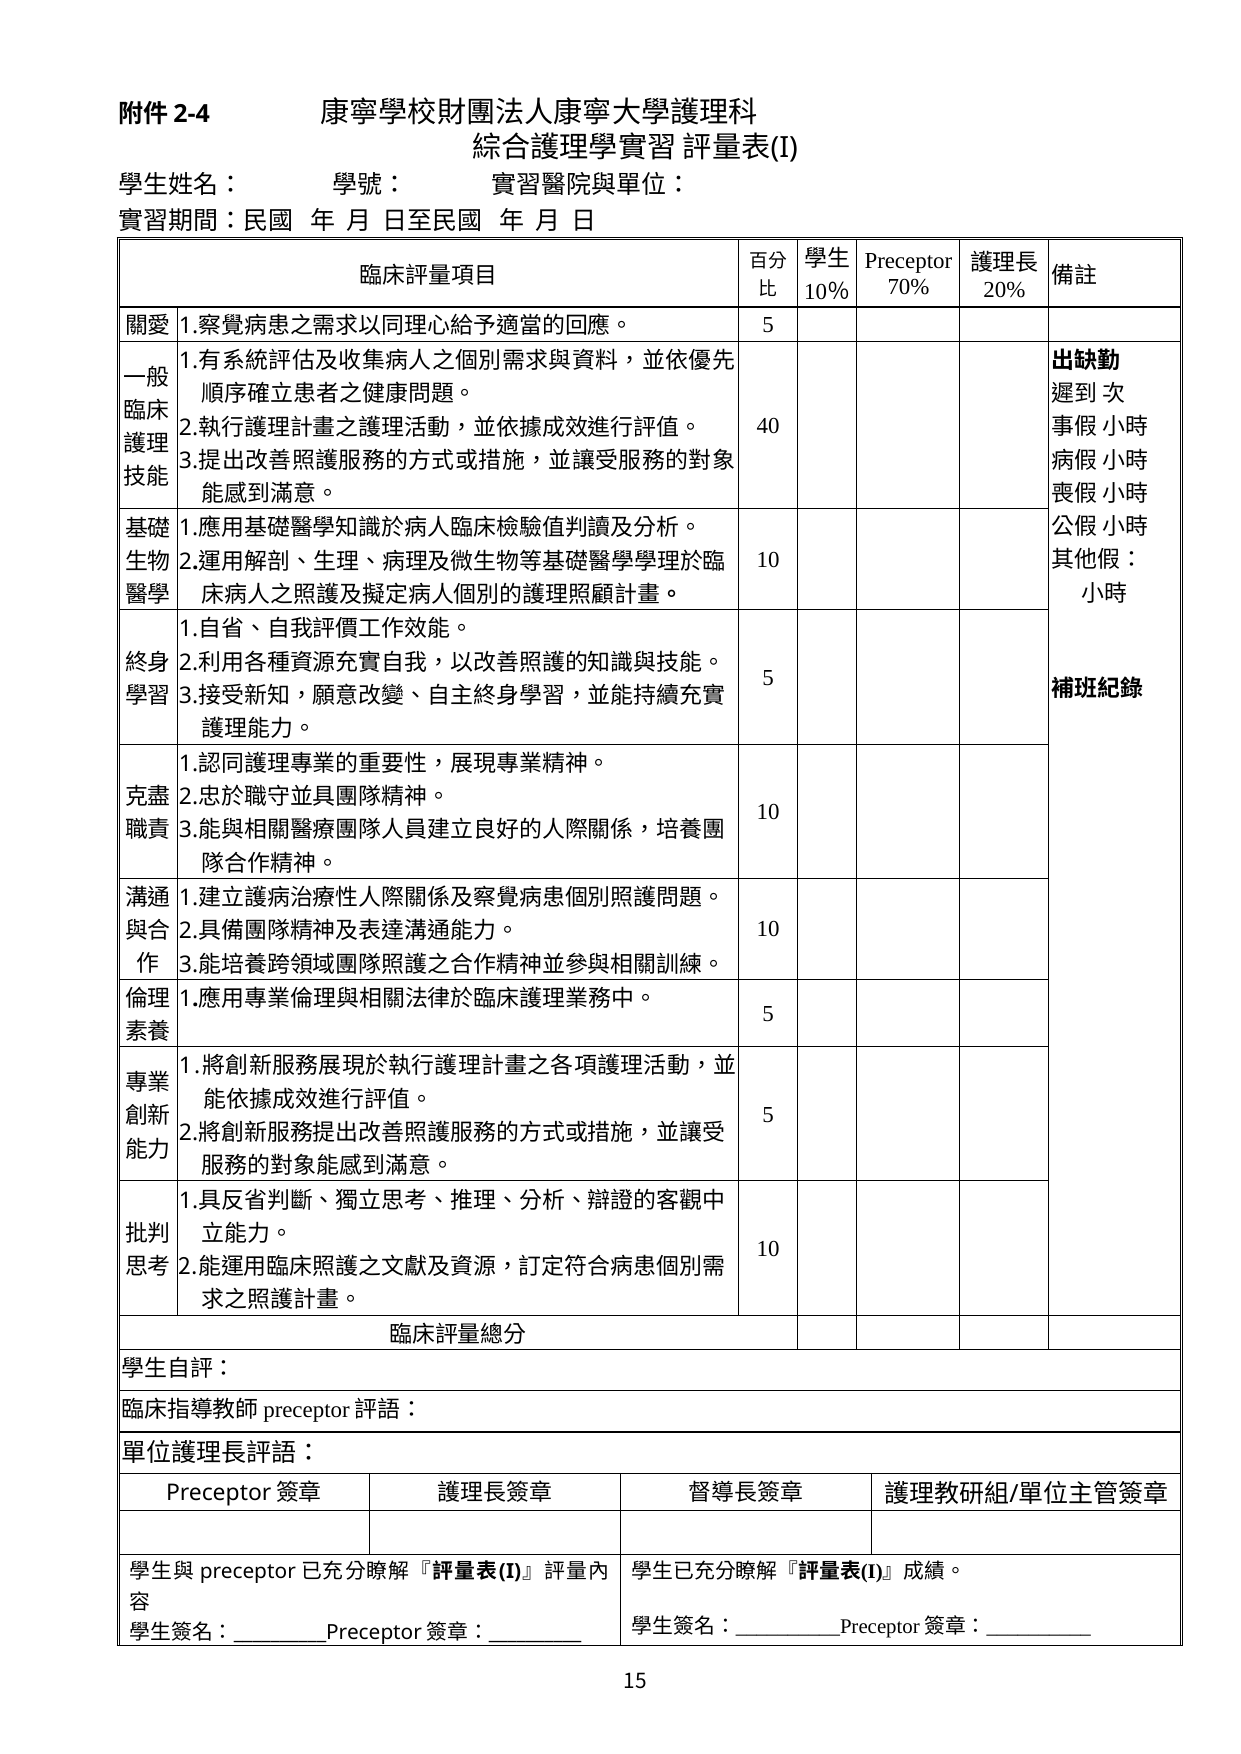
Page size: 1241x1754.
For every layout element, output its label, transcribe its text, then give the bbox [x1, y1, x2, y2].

table_cell 10 [739, 745, 797, 878]
table_cell 1.自省、自我評價工作效能。 2.利用各種資源充實自我，以改善照護的知識與技能。 3.接受新知，願意改變、自主終身學習，並能持續充實護理能力。 [178, 610, 738, 743]
table_cell [798, 745, 856, 878]
table_cell 1.有系統評估及收集病人之個別需求與資料，並依優先順序確立患者之健康問題。 2.執行護理計畫之護理活動，並依據成效進行評值。 3.提出改善照護服務的方式或措施，並讓受服務的對象能感到滿意。 [178, 342, 738, 508]
table_header 百分比 [739, 240, 797, 306]
table_cell [798, 1181, 856, 1314]
table_cell [798, 342, 856, 508]
table_cell [872, 1511, 1180, 1553]
table_cell 10 [739, 1181, 797, 1314]
text 綜合護理學實習 評量表(I) [118, 131, 1152, 164]
table_cell 倫理素養 [120, 980, 177, 1046]
table_cell 單位護理長評語： [120, 1433, 1180, 1473]
table_cell [857, 980, 959, 1046]
table_cell 專業創新能力 [120, 1047, 177, 1180]
table_cell 護理教研組/單位主管簽章 [872, 1474, 1180, 1510]
table_cell [857, 610, 959, 743]
table_cell [960, 879, 1048, 979]
table_cell [1049, 308, 1180, 341]
table_cell 1.認同護理專業的重要性，展現專業精神。 2.忠於職守並具團隊精神。 3.能與相關醫療團隊人員建立良好的人際關係，培養團隊合作精神。 [178, 745, 738, 878]
table_cell 臨床指導教師preceptor評語： [120, 1391, 1180, 1431]
table_cell 40 [739, 342, 797, 508]
table_cell [798, 879, 856, 979]
table_cell 關愛 [120, 308, 177, 341]
text 實習期間：民國 年 月 日至民國 年 月 日 [118, 201, 1152, 237]
table_header 學生10％ [798, 240, 856, 306]
table_cell [960, 509, 1048, 609]
table_cell Preceptor簽章 [120, 1474, 369, 1510]
table_cell 1.具反省判斷、獨立思考、推理、分析、辯證的客觀中立能力。 2.能運用臨床照護之文獻及資源，訂定符合病患個別需求之照護計畫。 [178, 1181, 738, 1314]
table_cell [960, 1316, 1048, 1349]
table_cell 基礎生物醫學 [120, 509, 177, 609]
table_cell 5 [739, 980, 797, 1046]
table_cell [798, 610, 856, 743]
table_cell [798, 1047, 856, 1180]
table_cell [960, 1047, 1048, 1180]
table_cell [960, 980, 1048, 1046]
table_cell 5 [739, 610, 797, 743]
table_header 護理長20% [960, 240, 1048, 306]
table_cell 5 [739, 308, 797, 341]
table_cell 學生與preceptor已充分瞭解『評量表(I)』評量內容 學生簽名：__________Preceptor簽章：__________ [120, 1555, 620, 1645]
table_cell [857, 1181, 959, 1314]
table_cell 1.察覺病患之需求以同理心給予適當的回應。 [178, 308, 738, 341]
table_cell 5 [739, 1047, 797, 1180]
table_cell 一般臨床護理技能 [120, 342, 177, 508]
table_cell [857, 1316, 959, 1349]
table_cell 溝通與合作 [120, 879, 177, 979]
table_cell [370, 1511, 620, 1553]
table_cell [798, 1316, 856, 1349]
table_cell [120, 1511, 369, 1553]
table_cell 10 [739, 509, 797, 609]
table_header 臨床評量項目 [120, 240, 738, 306]
table_cell 批判思考 [120, 1181, 177, 1314]
table_cell [857, 509, 959, 609]
table_cell [857, 879, 959, 979]
table_cell [1049, 1316, 1180, 1349]
table_cell [857, 1047, 959, 1180]
table_cell [798, 509, 856, 609]
text 附件2-4 康寧學校財團法人康寧大學護理科 [118, 89, 1152, 131]
table_cell [621, 1511, 871, 1553]
table_cell 督導長簽章 [621, 1474, 871, 1510]
text 學生姓名： 學號： 實習醫院與單位： [118, 164, 1152, 201]
table_header 備註 [1049, 240, 1180, 306]
table_cell 終身學習 [120, 610, 177, 743]
table_cell [960, 745, 1048, 878]
table_cell [857, 308, 959, 341]
table_cell 克盡職責 [120, 745, 177, 878]
table_cell [960, 610, 1048, 743]
table_cell 10 [739, 879, 797, 979]
table_cell [960, 308, 1048, 341]
table_cell 學生已充分瞭解『評量表(I)』成績。 學生簽名：__________Preceptor簽章：__________ [621, 1555, 1180, 1645]
table_cell 1.建立護病治療性人際關係及察覺病患個別照護問題。 2.具備團隊精神及表達溝通能力。 3.能培養跨領域團隊照護之合作精神並參與相關訓練。 [178, 879, 738, 979]
table_cell [798, 308, 856, 341]
table_header Preceptor 70% [857, 240, 959, 306]
table_cell 學生自評： [120, 1350, 1180, 1390]
table_cell 1.應用基礎醫學知識於病人臨床檢驗值判讀及分析。 2.運用解剖、生理、病理及微生物等基礎醫學學理於臨床病人之照護及擬定病人個別的護理照顧計畫。 [178, 509, 738, 609]
table_cell 1.應用專業倫理與相關法律於臨床護理業務中。 [178, 980, 738, 1046]
table_cell [798, 980, 856, 1046]
table_cell 臨床評量總分 [120, 1316, 797, 1349]
table_cell [960, 342, 1048, 508]
table_cell [857, 745, 959, 878]
table_cell [857, 342, 959, 508]
table_cell 出缺勤 遲到 次 事假 小時 病假 小時 喪假 小時 公假 小時 其他假： 小時 補班紀錄 [1049, 342, 1180, 1314]
table_cell 護理長簽章 [370, 1474, 620, 1510]
table_cell 1.將創新服務展現於執行護理計畫之各項護理活動，並能依據成效進行評值。 2.將創新服務提出改善照護服務的方式或措施，並讓受服務的對象能感到滿意。 [178, 1047, 738, 1180]
table_cell [960, 1181, 1048, 1314]
